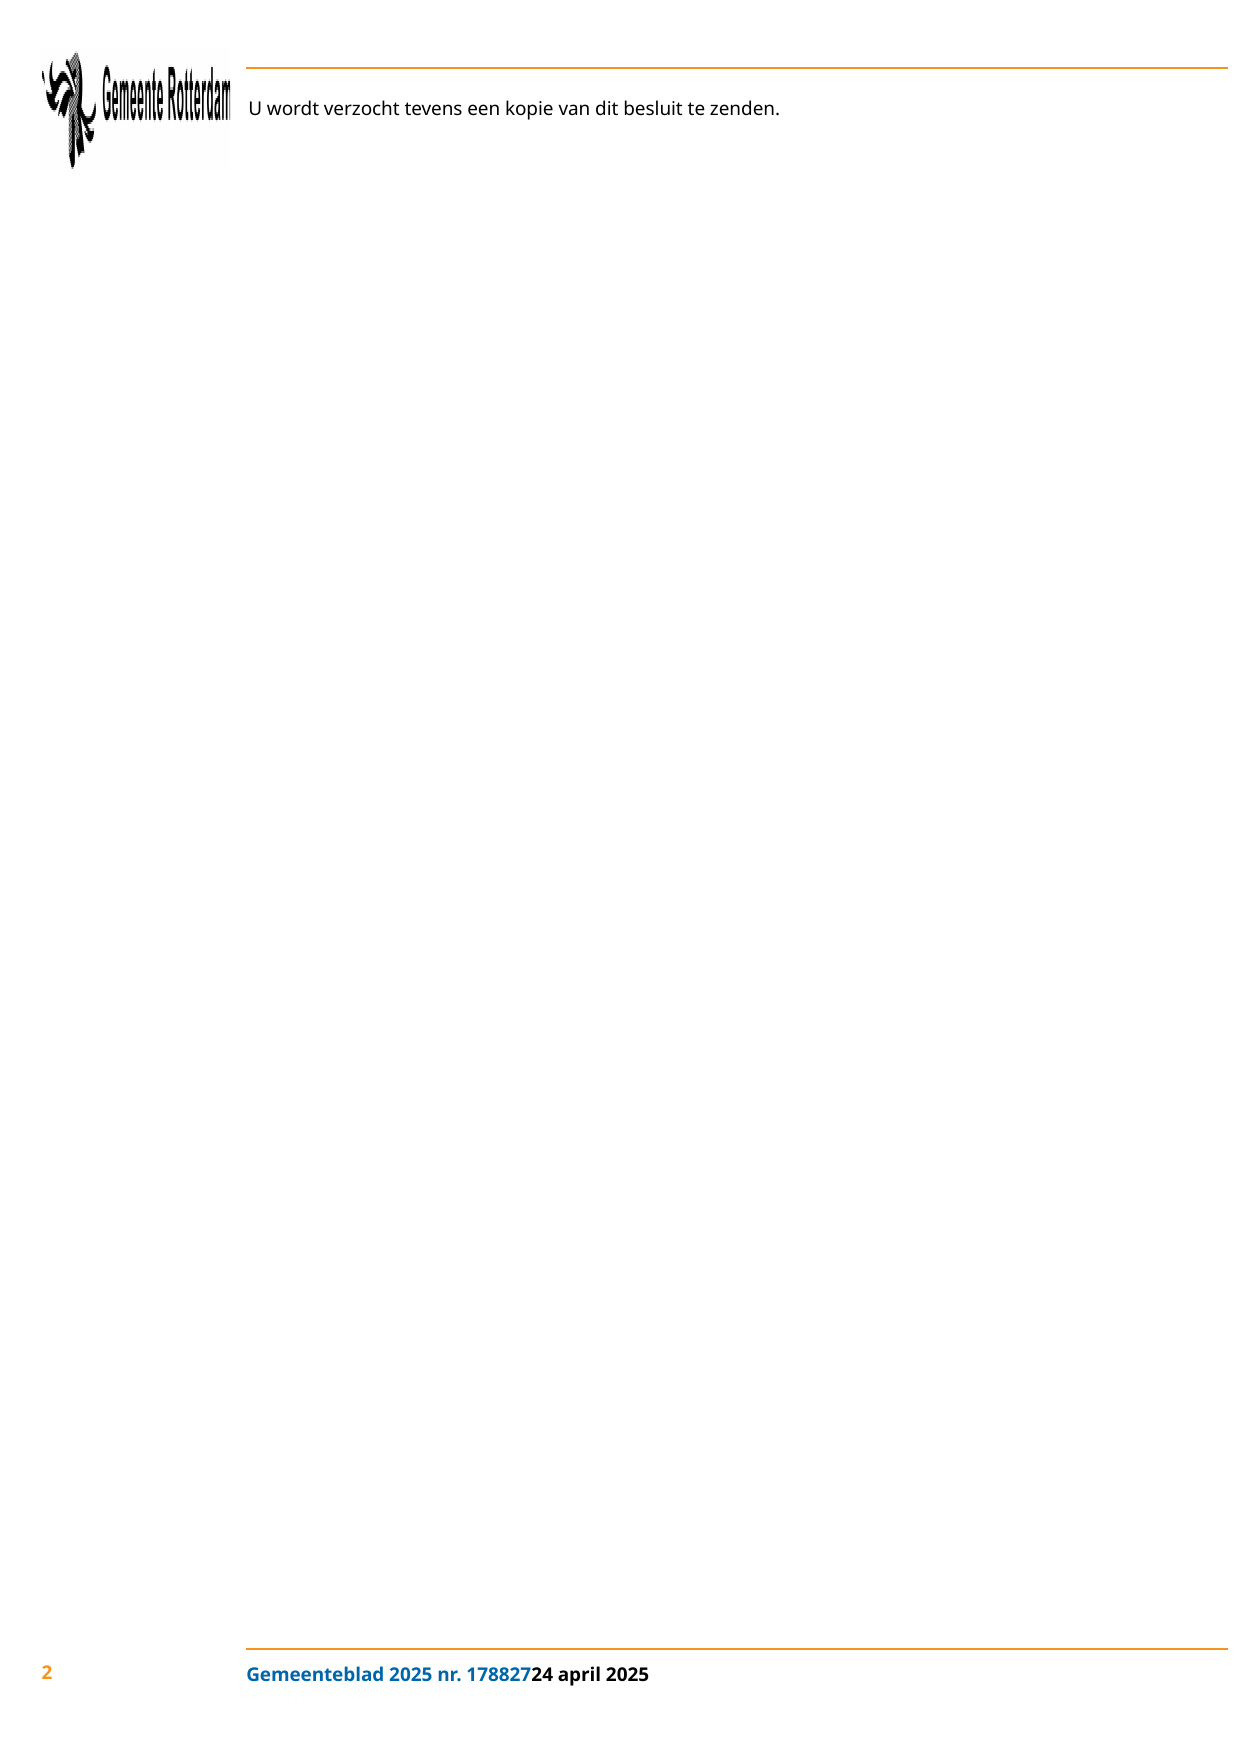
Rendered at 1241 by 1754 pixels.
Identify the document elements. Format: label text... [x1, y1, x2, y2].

text U wordt verzocht tevens een kopie van dit besluit te zenden. [248, 95, 1152, 121]
picture [41, 47, 231, 172]
